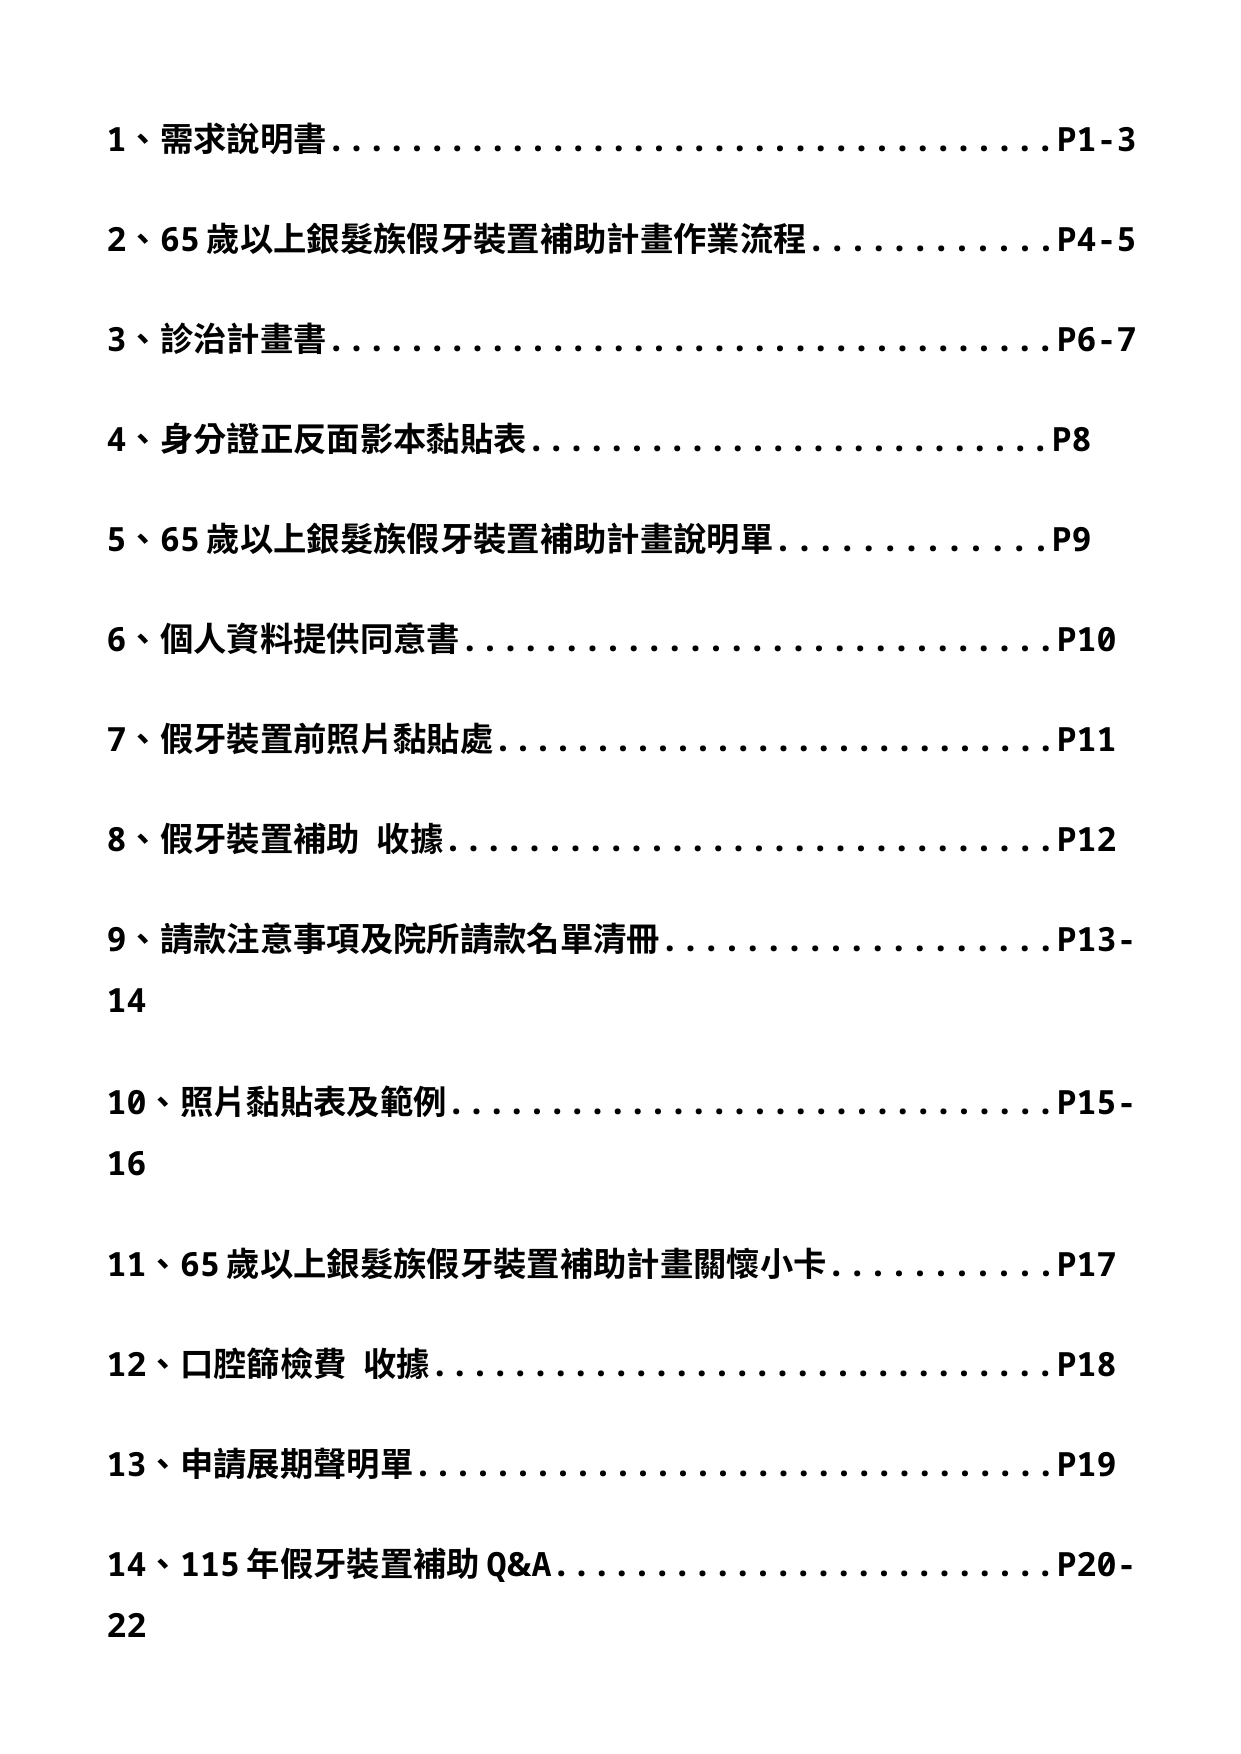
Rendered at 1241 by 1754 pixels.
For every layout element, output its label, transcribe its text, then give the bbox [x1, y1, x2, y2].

subtitle 13、申請展期聲明單 P19 [106, 1421, 1162, 1483]
subtitle 2、65歲以上銀髮族假牙裝置補助計畫作業流程 P4-5 [106, 196, 1162, 258]
subtitle 3、診治計畫書 P6-7 [106, 296, 1162, 358]
subtitle 6、個人資料提供同意書 P10 [106, 596, 1162, 658]
subtitle 5、65歲以上銀髮族假牙裝置補助計畫說明單 P9 [106, 496, 1162, 558]
subtitle 1、需求說明書 P1-3 [106, 96, 1162, 158]
subtitle 4、身分證正反面影本黏貼表 P8 [106, 396, 1162, 458]
subtitle 10、照片黏貼表及範例 P15-16 [106, 1058, 1162, 1183]
subtitle 11、65歲以上銀髮族假牙裝置補助計畫關懷小卡 P17 [106, 1221, 1162, 1283]
subtitle 7、假牙裝置前照片黏貼處 P11 [106, 696, 1162, 758]
subtitle 12、口腔篩檢費 收據 P18 [106, 1321, 1162, 1383]
subtitle 14、115年假牙裝置補助Q&A P20-22 [106, 1521, 1162, 1646]
subtitle 8、假牙裝置補助 收據 P12 [106, 796, 1162, 858]
subtitle 9、請款注意事項及院所請款名單清冊 P13-14 [106, 896, 1162, 1021]
